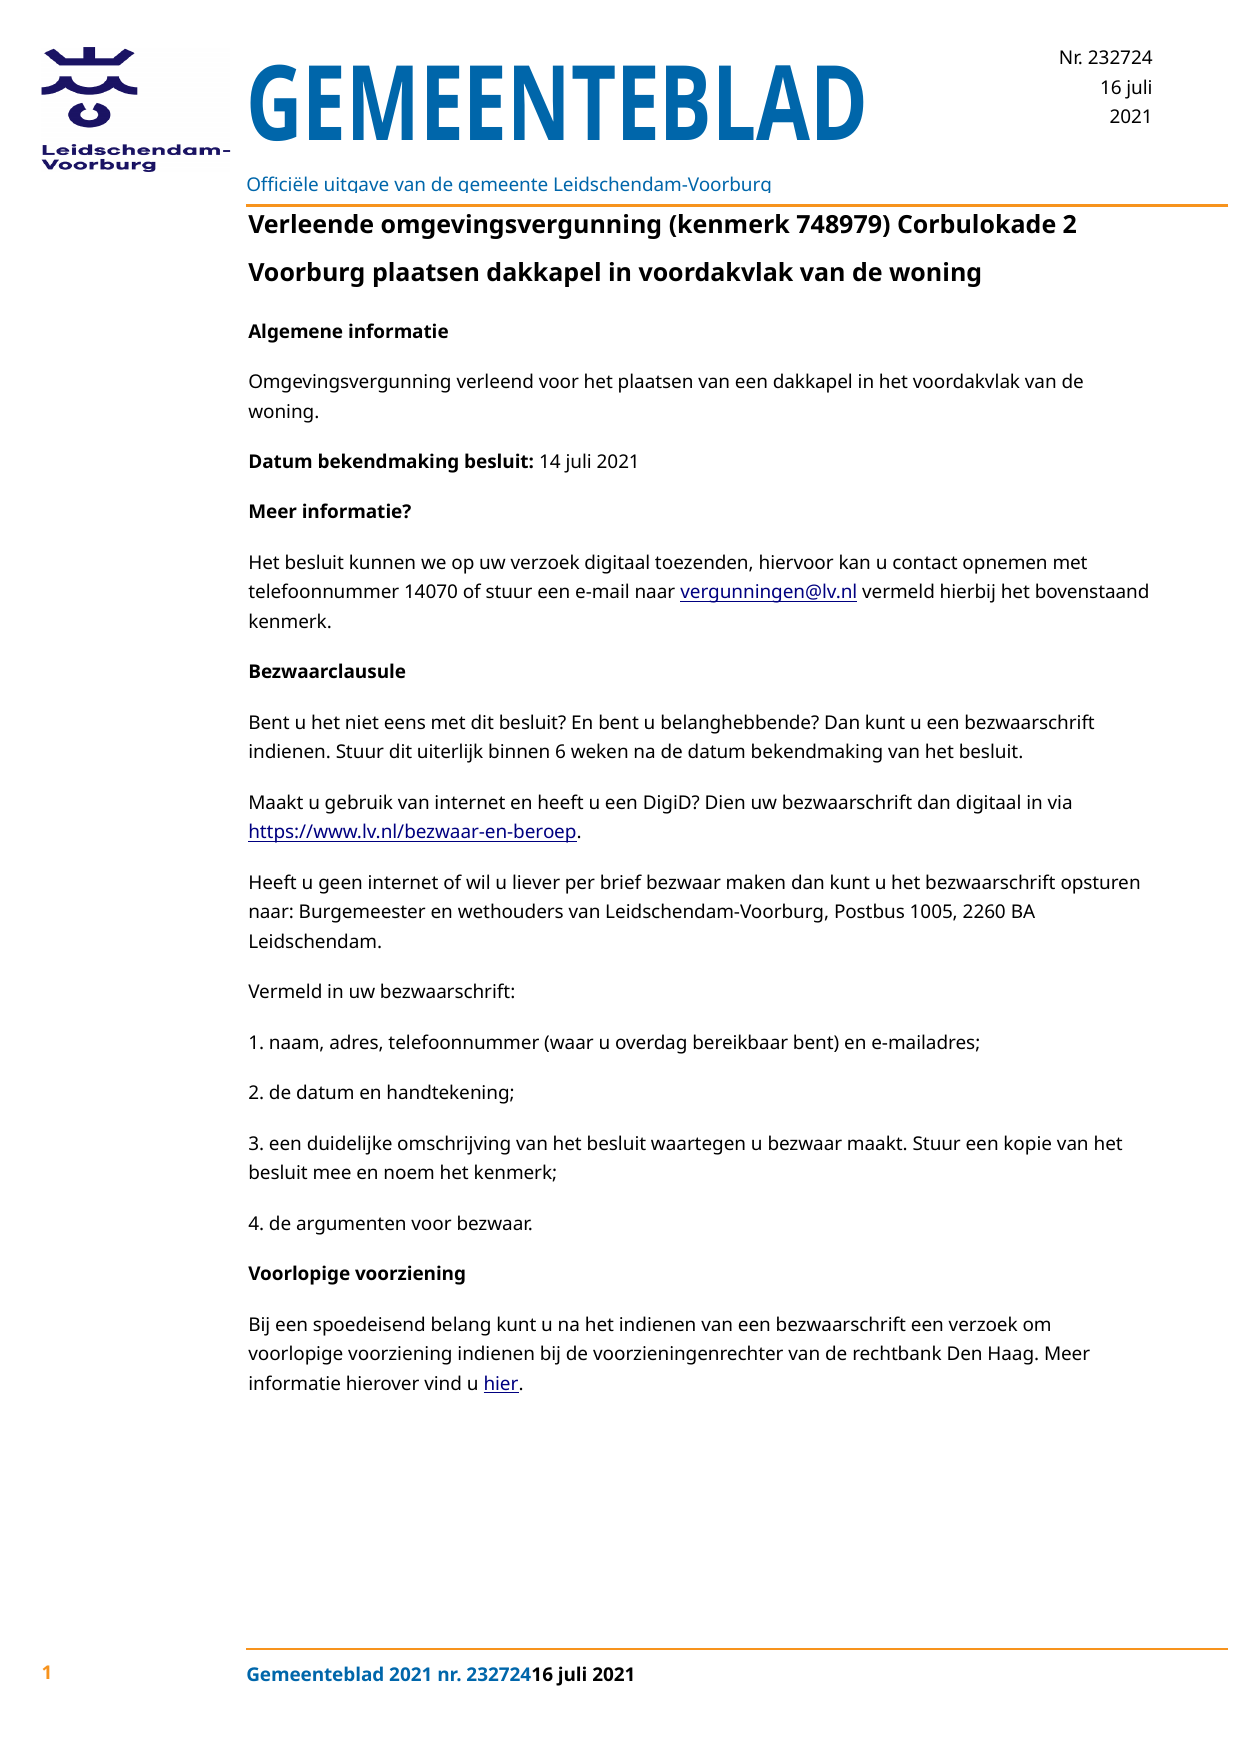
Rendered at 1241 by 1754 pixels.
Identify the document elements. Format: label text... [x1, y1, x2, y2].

text Bij een spoedeisend belang kunt u na het indienen van een bezwaarschrift een verzoek om voorlopige voorziening indienen bij de voorzieningenrechter van de rechtbank Den Haag. Meer informatie hierover vind u hier. [248, 1311, 1152, 1396]
text Het besluit kunnen we op uw verzoek digitaal toezenden, hiervoor kan u contact opnemen met telefoonnummer 14070 of stuur een e-mail naar vergunningen@lv.nl vermeld hierbij het bovenstaand kenmerk. [248, 549, 1152, 634]
text Datum bekendmaking besluit: 14 juli 2021 [248, 448, 1152, 474]
text 3. een duidelijke omschrijving van het besluit waartegen u bezwaar maakt. Stuur een kopie van het besluit mee en noem het kenmerk; [248, 1130, 1152, 1185]
text Bezwaarclausule [248, 659, 1152, 684]
text 1. naam, adres, telefoonnummer (waar u overdag bereikbaar bent) en e-mailadres; [248, 1029, 1152, 1055]
text Bent u het niet eens met dit besluit? En bent u belanghebbende? Dan kunt u een bezwaarschrift indienen. Stuur dit uiterlijk binnen 6 weken na de datum bekendmaking van het besluit. [248, 709, 1152, 764]
picture [41, 47, 231, 172]
text Voorlopige voorziening [248, 1260, 1152, 1286]
text 2. de datum en handtekening; [248, 1079, 1152, 1105]
text 4. de argumenten voor bezwaar. [248, 1210, 1152, 1236]
text Vermeld in uw bezwaarschrift: [248, 979, 1152, 1004]
text Meer informatie? [248, 499, 1152, 524]
text Heeft u geen internet of wil u liever per brief bezwaar maken dan kunt u het bezwaarschrift opsturen naar: Burgemeester en wethouders van Leidschendam-Voorburg, Postbus 1005, 2260 BA Leidschendam. [248, 869, 1152, 954]
text Maakt u gebruik van internet en heeft u een DigiD? Dien uw bezwaarschrift dan digitaal in via https://www.lv.nl/bezwaar-en-beroep. [248, 789, 1152, 844]
text Algemene informatie [248, 318, 1152, 344]
text Verleende omgevingsvergunning (kenmerk 748979) Corbulokade 2 Voorburg plaatsen dakkapel in voordakvlak van de woning [248, 207, 1152, 288]
text Omgevingsvergunning verleend voor het plaatsen van een dakkapel in het voordakvlak van de woning. [248, 368, 1152, 424]
